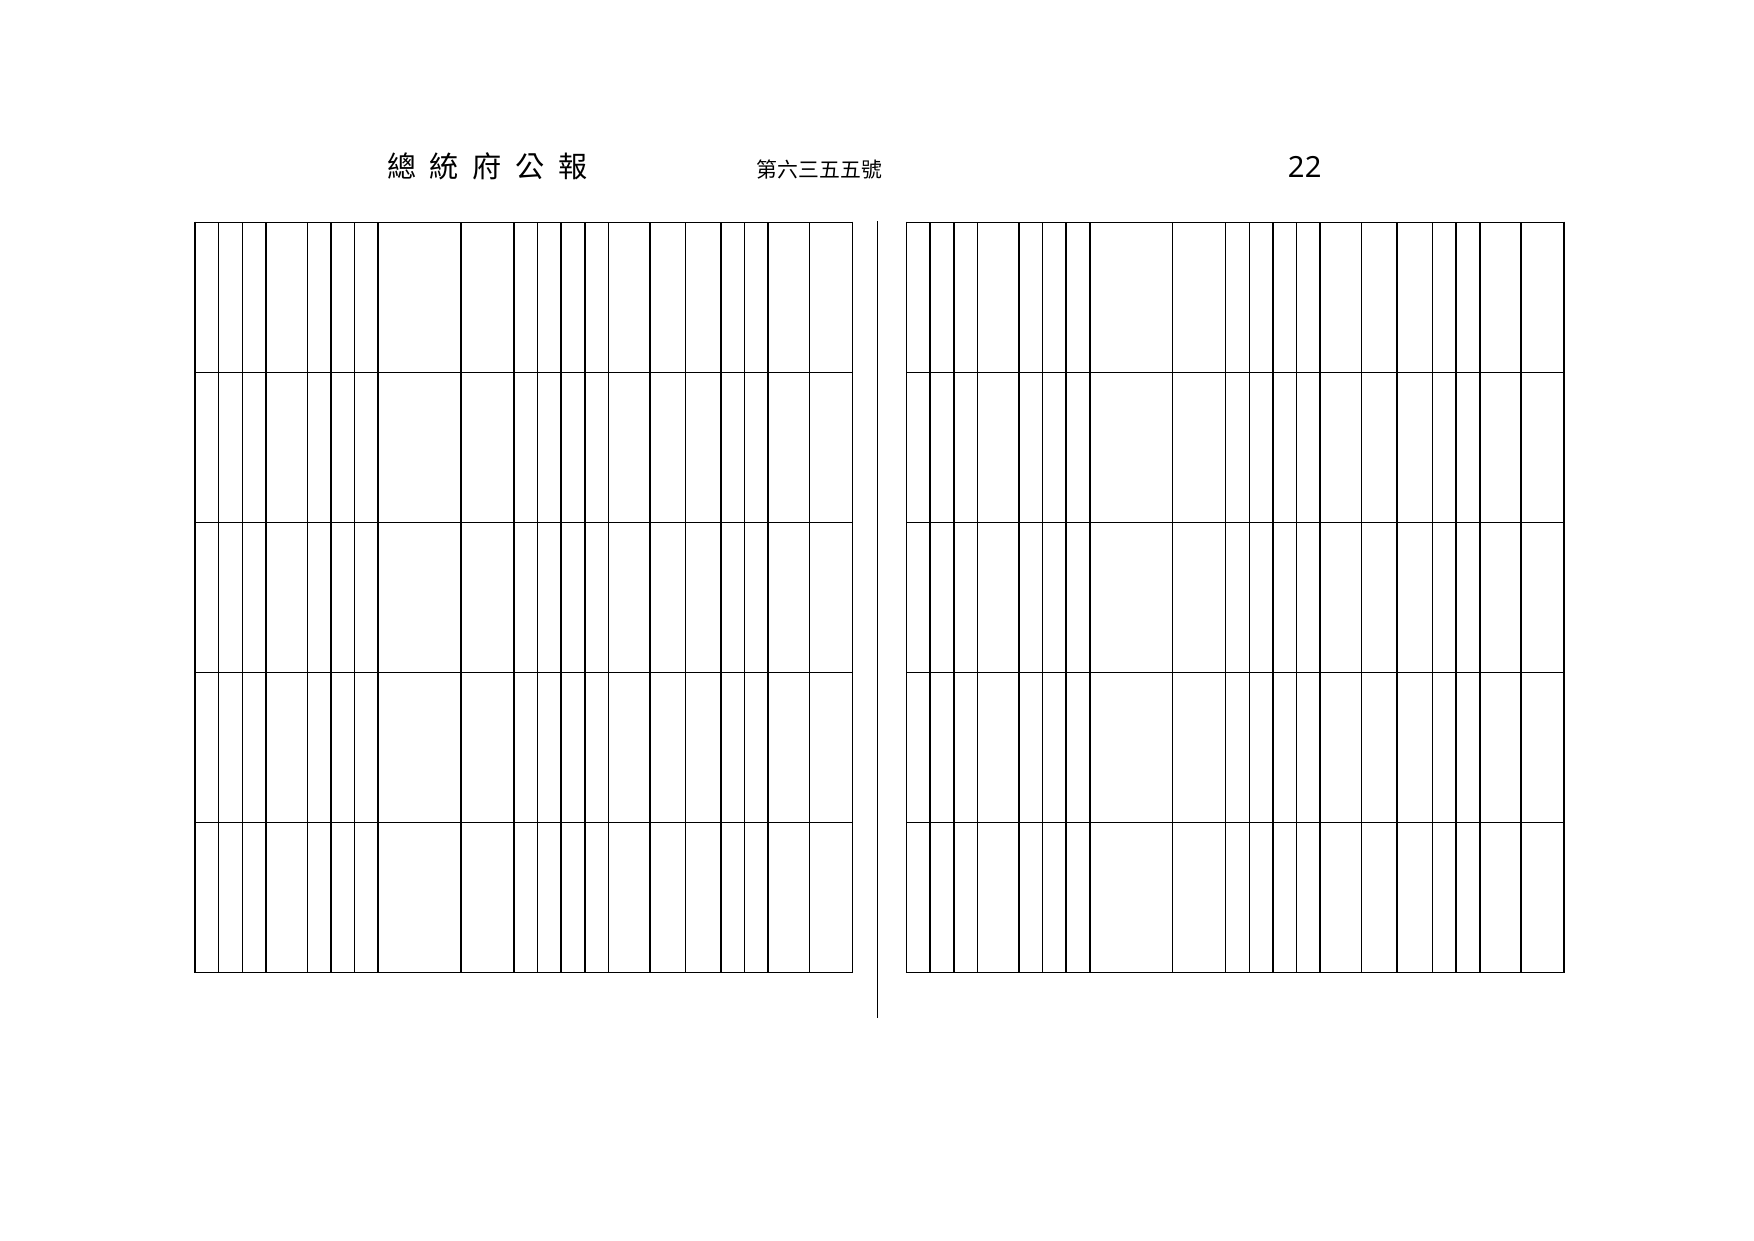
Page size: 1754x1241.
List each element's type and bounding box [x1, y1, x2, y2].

table_cell [1043, 523, 1065, 672]
table_cell [1250, 373, 1272, 522]
table_cell [907, 223, 929, 372]
table_cell [810, 523, 852, 672]
table_cell [243, 673, 265, 822]
table_cell [267, 823, 307, 972]
table_cell [810, 373, 852, 522]
table_cell [586, 373, 608, 522]
table_cell [462, 823, 513, 972]
table_cell [379, 673, 460, 822]
table_cell [1226, 223, 1249, 372]
table_cell [1433, 223, 1455, 372]
table_cell [1362, 673, 1396, 822]
table_cell [609, 823, 649, 972]
table_cell [515, 523, 537, 672]
table_cell [243, 823, 265, 972]
table_cell [1481, 373, 1520, 522]
table_cell [538, 673, 560, 822]
table_cell [196, 523, 218, 672]
table_cell [1091, 673, 1172, 822]
table_cell [651, 223, 685, 372]
table_cell [931, 523, 953, 672]
table_cell [1433, 823, 1455, 972]
table_cell [379, 223, 460, 372]
table_cell [769, 673, 809, 822]
table_cell [538, 223, 560, 372]
table_cell [769, 373, 809, 522]
table_cell [1020, 373, 1042, 522]
table_cell [1321, 523, 1361, 672]
table_cell [769, 823, 809, 972]
table_cell [686, 373, 720, 522]
table_cell [769, 223, 809, 372]
table_cell [1173, 223, 1225, 372]
table_cell [196, 673, 218, 822]
table_cell [267, 373, 307, 522]
table_cell [686, 823, 720, 972]
table_cell [1522, 823, 1563, 972]
table_cell [1091, 523, 1172, 672]
table_cell [931, 223, 953, 372]
table_cell [1274, 673, 1296, 822]
table_cell [1020, 823, 1042, 972]
table_cell [462, 223, 513, 372]
table_cell [219, 673, 242, 822]
table_cell [1297, 823, 1319, 972]
table_cell [1457, 523, 1479, 672]
table_cell [379, 823, 460, 972]
table_cell [1433, 523, 1455, 672]
table_cell [1433, 373, 1455, 522]
table_cell [586, 523, 608, 672]
table_cell [745, 823, 767, 972]
table_cell [651, 673, 685, 822]
table_cell [1362, 373, 1396, 522]
table_cell [1398, 823, 1432, 972]
table_cell [355, 673, 377, 822]
table_cell [1226, 823, 1249, 972]
table_cell [1043, 373, 1065, 522]
table_cell [562, 223, 584, 372]
table_cell [1250, 523, 1272, 672]
table_cell [219, 373, 242, 522]
table_cell [955, 223, 977, 372]
table_cell [1020, 673, 1042, 822]
table_cell [308, 523, 330, 672]
table_cell [515, 373, 537, 522]
table_cell [1362, 523, 1396, 672]
table_cell [1321, 223, 1361, 372]
table_cell [196, 373, 218, 522]
table_cell [515, 673, 537, 822]
table_cell [722, 373, 744, 522]
table_cell [651, 373, 685, 522]
table_cell [1067, 673, 1089, 822]
table_cell [1362, 223, 1396, 372]
table_cell [686, 673, 720, 822]
table_cell [379, 523, 460, 672]
table_cell [1398, 223, 1432, 372]
table_cell [810, 673, 852, 822]
table_cell [1297, 373, 1319, 522]
table_cell [745, 673, 767, 822]
table_cell [722, 223, 744, 372]
table_cell [219, 523, 242, 672]
table_cell [308, 223, 330, 372]
table_cell [538, 523, 560, 672]
table_cell [745, 223, 767, 372]
table_cell [196, 223, 218, 372]
table_cell [686, 223, 720, 372]
table_cell [1481, 823, 1520, 972]
table_cell [355, 373, 377, 522]
table_cell [1091, 373, 1172, 522]
table_cell [978, 223, 1018, 372]
table_cell [722, 523, 744, 672]
table_cell [332, 223, 354, 372]
table_cell [1457, 373, 1479, 522]
table_cell [745, 373, 767, 522]
table_cell [1274, 823, 1296, 972]
table_cell [651, 823, 685, 972]
table_cell [586, 223, 608, 372]
table_cell [1481, 223, 1520, 372]
table_cell [1250, 673, 1272, 822]
table_cell [196, 823, 218, 972]
table_cell [1173, 673, 1225, 822]
table_cell [978, 373, 1018, 522]
table_cell [1043, 823, 1065, 972]
table_cell [219, 823, 242, 972]
table_cell [562, 673, 584, 822]
table_cell [978, 823, 1018, 972]
table_cell [1297, 223, 1319, 372]
table_cell [462, 373, 513, 522]
table_cell [1398, 523, 1432, 672]
table_cell [609, 523, 649, 672]
table_cell [1274, 223, 1296, 372]
table_cell [243, 373, 265, 522]
table_cell [1481, 523, 1520, 672]
table_cell [931, 673, 953, 822]
table_cell [332, 523, 354, 672]
table_cell [1398, 673, 1432, 822]
table_cell [1457, 223, 1479, 372]
table_cell [586, 823, 608, 972]
table_cell [931, 823, 953, 972]
table_cell [1043, 223, 1065, 372]
table_cell [651, 523, 685, 672]
table_cell [1173, 373, 1225, 522]
table_cell [332, 823, 354, 972]
table_cell [462, 673, 513, 822]
table_cell [1173, 523, 1225, 672]
table_cell [1274, 373, 1296, 522]
table_cell [1398, 373, 1432, 522]
table_cell [308, 673, 330, 822]
table_cell [355, 823, 377, 972]
table_cell [1020, 223, 1042, 372]
table_cell [810, 223, 852, 372]
table_cell [308, 373, 330, 522]
table_cell [332, 673, 354, 822]
table_cell [907, 373, 929, 522]
table_cell [1067, 823, 1089, 972]
table_cell [1173, 823, 1225, 972]
table_cell [1321, 373, 1361, 522]
table_cell [686, 523, 720, 672]
table_cell [243, 523, 265, 672]
table_cell [955, 673, 977, 822]
table_cell [515, 223, 537, 372]
table_cell [1297, 673, 1319, 822]
table_cell [810, 823, 852, 972]
table_cell [1522, 373, 1563, 522]
table_cell [1297, 523, 1319, 672]
table_cell [379, 373, 460, 522]
table_cell [1362, 823, 1396, 972]
table_cell [1067, 373, 1089, 522]
table_cell [355, 523, 377, 672]
table_cell [1433, 673, 1455, 822]
table_cell [1321, 673, 1361, 822]
table_cell [1457, 823, 1479, 972]
table_cell [907, 673, 929, 822]
table_cell [586, 673, 608, 822]
table_cell [955, 823, 977, 972]
table_cell [1522, 523, 1563, 672]
table_cell [1067, 523, 1089, 672]
table_cell [308, 823, 330, 972]
table_cell [267, 673, 307, 822]
table_cell [609, 223, 649, 372]
table_cell [1274, 523, 1296, 672]
table_cell [1321, 823, 1361, 972]
table_cell [538, 823, 560, 972]
table_cell [1522, 223, 1563, 372]
table_cell [355, 223, 377, 372]
table_cell [562, 823, 584, 972]
table_cell [609, 673, 649, 822]
table_cell [332, 373, 354, 522]
table_cell [562, 523, 584, 672]
table_cell [515, 823, 537, 972]
table_cell [1067, 223, 1089, 372]
table_cell [267, 223, 307, 372]
table_cell [1226, 673, 1249, 822]
table_cell [907, 523, 929, 672]
table_cell [931, 373, 953, 522]
table_cell [1522, 673, 1563, 822]
table_cell [722, 823, 744, 972]
table_cell [722, 673, 744, 822]
table_cell [955, 523, 977, 672]
table_cell [1226, 373, 1249, 522]
table_cell [1250, 823, 1272, 972]
table_cell [462, 523, 513, 672]
table_cell [1091, 823, 1172, 972]
table_cell [1043, 673, 1065, 822]
table_cell [907, 823, 929, 972]
table_cell [562, 373, 584, 522]
table_cell [609, 373, 649, 522]
table_cell [243, 223, 265, 372]
table_cell [267, 523, 307, 672]
table_cell [769, 523, 809, 672]
table_cell [1226, 523, 1249, 672]
table_cell [538, 373, 560, 522]
table_cell [1091, 223, 1172, 372]
table_cell [219, 223, 242, 372]
table_cell [1481, 673, 1520, 822]
table_cell [745, 523, 767, 672]
table_cell [1250, 223, 1272, 372]
table_cell [978, 673, 1018, 822]
table_cell [1020, 523, 1042, 672]
table_cell [978, 523, 1018, 672]
table_cell [1457, 673, 1479, 822]
table_cell [955, 373, 977, 522]
